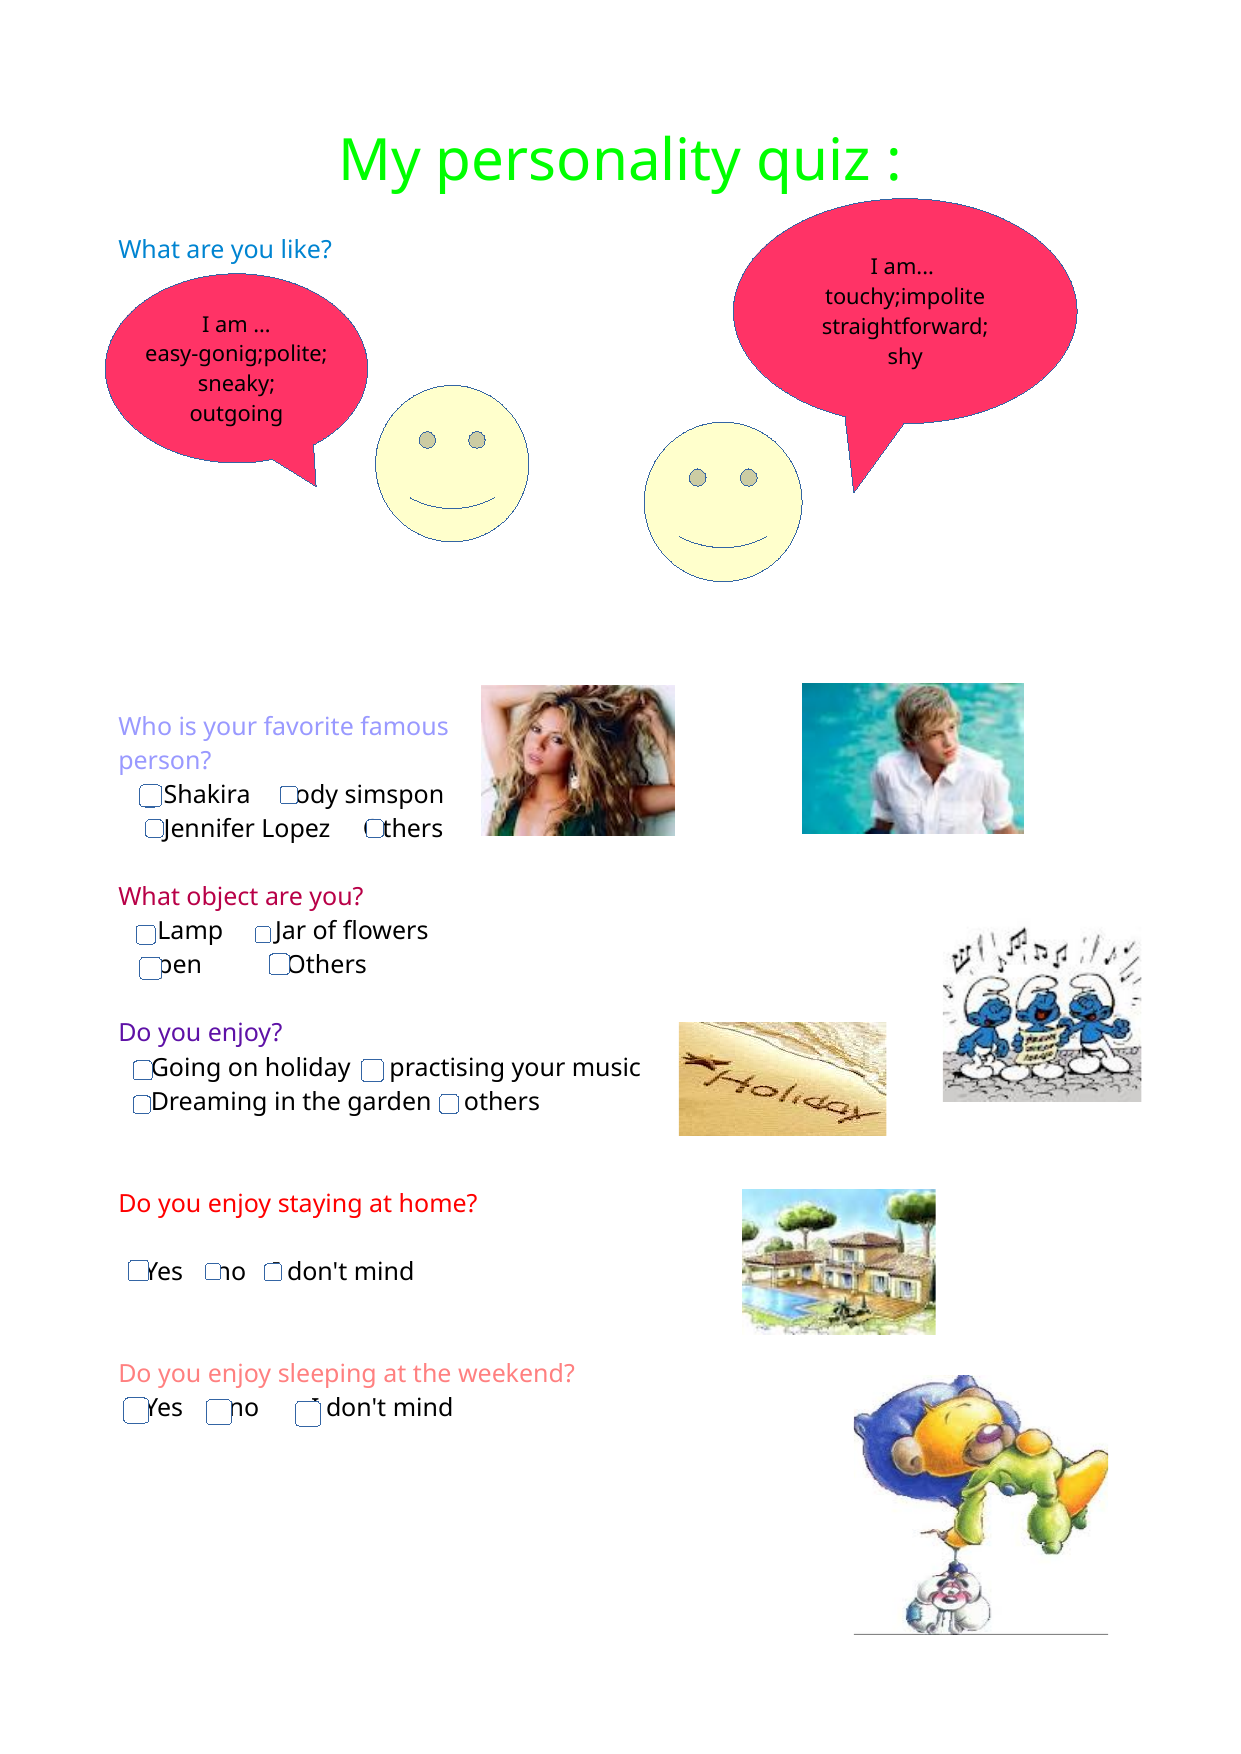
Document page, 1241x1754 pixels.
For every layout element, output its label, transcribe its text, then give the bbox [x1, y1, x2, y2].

text [936, 1253, 1122, 1288]
text [887, 1049, 942, 1083]
text Dreaming in the garden others [118, 1083, 678, 1117]
text [1024, 777, 1122, 811]
picture [742, 1189, 936, 1335]
text Yes no I don't mind [118, 1253, 742, 1288]
text [675, 708, 802, 777]
text [675, 777, 802, 811]
text [887, 1083, 1122, 1117]
text Lamp Jar of flowers [118, 913, 942, 947]
text Shakira cody simspon [118, 777, 481, 811]
text pen Others [118, 947, 942, 981]
text What are you like? [118, 232, 781, 266]
text Do you enjoy staying at home? [118, 1185, 1122, 1219]
picture [802, 683, 1024, 834]
text My personality quiz : [118, 118, 1122, 198]
picture [678, 1022, 887, 1136]
picture [853, 1375, 1109, 1635]
text Do you enjoy sleeping at the weekend? [118, 1356, 1122, 1390]
text [1024, 708, 1122, 777]
text Jennifer Lopez Others [118, 811, 1122, 845]
picture [942, 902, 1142, 1102]
text [1109, 1390, 1122, 1424]
text Who is your favorite famous person? [118, 708, 481, 777]
text [1029, 232, 1122, 266]
text Yes no I don't mind [118, 1390, 853, 1424]
text What object are you? [118, 879, 1122, 913]
text Going on holiday practising your music [118, 1049, 678, 1083]
text Do you enjoy? [118, 1015, 942, 1049]
picture [481, 685, 675, 836]
